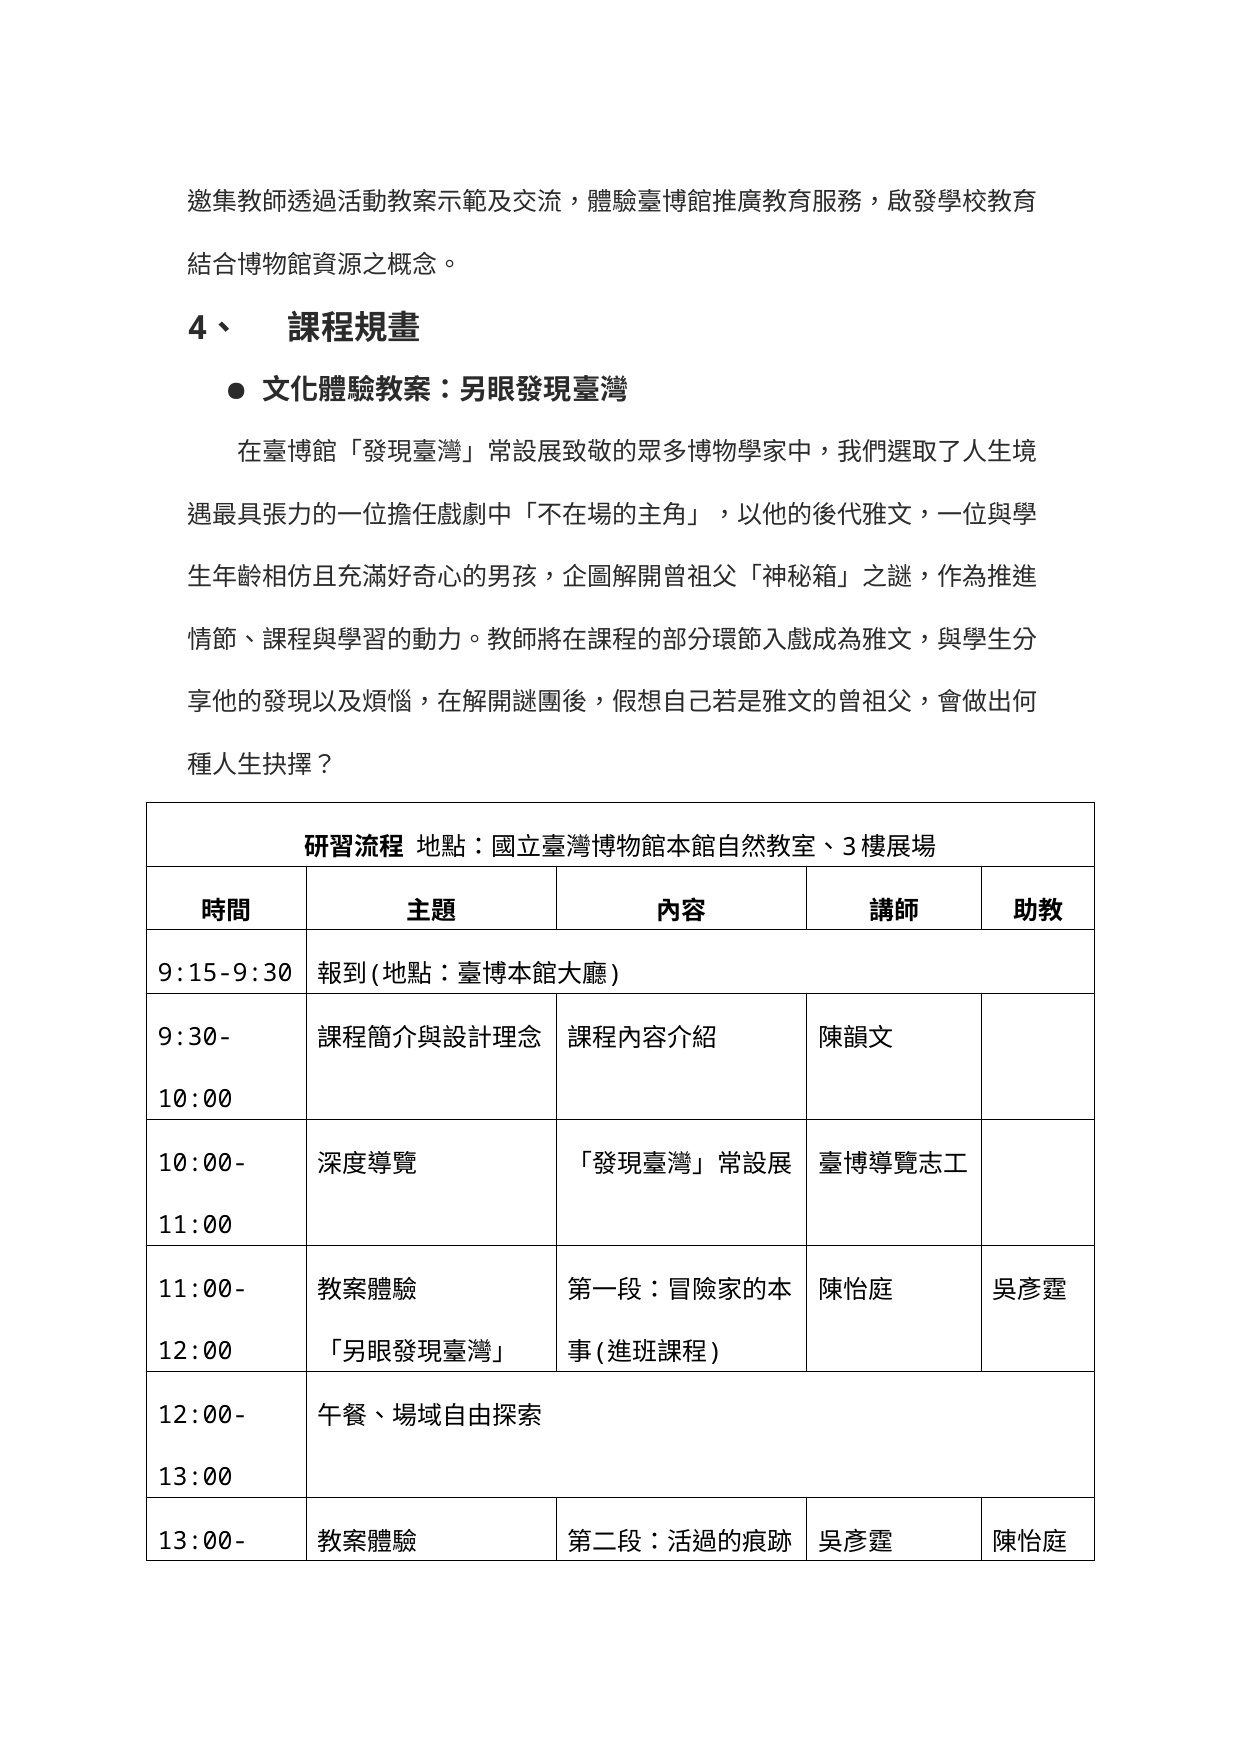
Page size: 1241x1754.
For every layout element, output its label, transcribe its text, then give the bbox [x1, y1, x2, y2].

table_cell 午餐、場域自由探索 [307, 1372, 1094, 1497]
table_cell 陳怡庭 [807, 1246, 981, 1371]
table_cell [982, 1120, 1094, 1245]
table_cell 教案體驗 「另眼發現臺灣」 [307, 1246, 556, 1371]
table_cell 助教 [982, 867, 1094, 929]
table_cell 主題 [307, 867, 556, 929]
table_cell [982, 994, 1094, 1119]
text 在臺博館「發現臺灣」常設展致敬的眾多博物學家中，我們選取了人生境遇最具張力的一位擔任戲劇中「不在場的主角」，以他的後代雅文，一位與學生年齡相仿且充滿好奇心的男孩，企圖解開曾祖父「神秘箱」之謎，作為推進情節、課程與學習的動力。教師將在課程的部分環節入戲成為雅文，與學生分享他的發現以及煩惱，在解開謎團後，假想自己若是雅文的曾祖父，會做出何種人生抉擇？ [187, 408, 1053, 783]
table_cell 「發現臺灣」常設展 [557, 1120, 806, 1245]
table_cell 12:00-13:00 [147, 1372, 306, 1497]
table_cell 報到(地點：臺博本館大廳) [307, 930, 1094, 993]
table_cell 第二段：活過的痕跡 [557, 1498, 806, 1560]
table_cell 13:00- [147, 1498, 306, 1560]
table_cell 課程內容介紹 [557, 994, 806, 1119]
subtitle 文化體驗教案：另眼發現臺灣 [225, 346, 1053, 408]
table_cell 陳韻文 [807, 994, 981, 1119]
table_cell 課程簡介與設計理念 [307, 994, 556, 1119]
table_cell 陳怡庭 [982, 1498, 1094, 1560]
table_cell 內容 [557, 867, 806, 929]
subtitle 課程規畫 [187, 283, 1053, 346]
subtitle 邀集教師透過活動教案示範及交流，體驗臺博館推廣教育服務，啟發學校教育結合博物館資源之概念。 [187, 158, 1053, 283]
table_cell 吳彥霆 [982, 1246, 1094, 1371]
table_cell 9:15-9:30 [147, 930, 306, 993]
table_cell 臺博導覽志工 [807, 1120, 981, 1245]
table_cell 9:30-10:00 [147, 994, 306, 1119]
table_cell 深度導覽 [307, 1120, 556, 1245]
table_cell 11:00-12:00 [147, 1246, 306, 1371]
table_cell 第一段：冒險家的本事(進班課程) [557, 1246, 806, 1371]
table_cell 吳彥霆 [807, 1498, 981, 1560]
table_cell 10:00-11:00 [147, 1120, 306, 1245]
table_cell 時間 [147, 867, 306, 929]
table_cell 講師 [807, 867, 981, 929]
table_header 研習流程 地點：國立臺灣博物館本館自然教室、3樓展場 [147, 803, 1094, 866]
table_cell 教案體驗 [307, 1498, 556, 1560]
